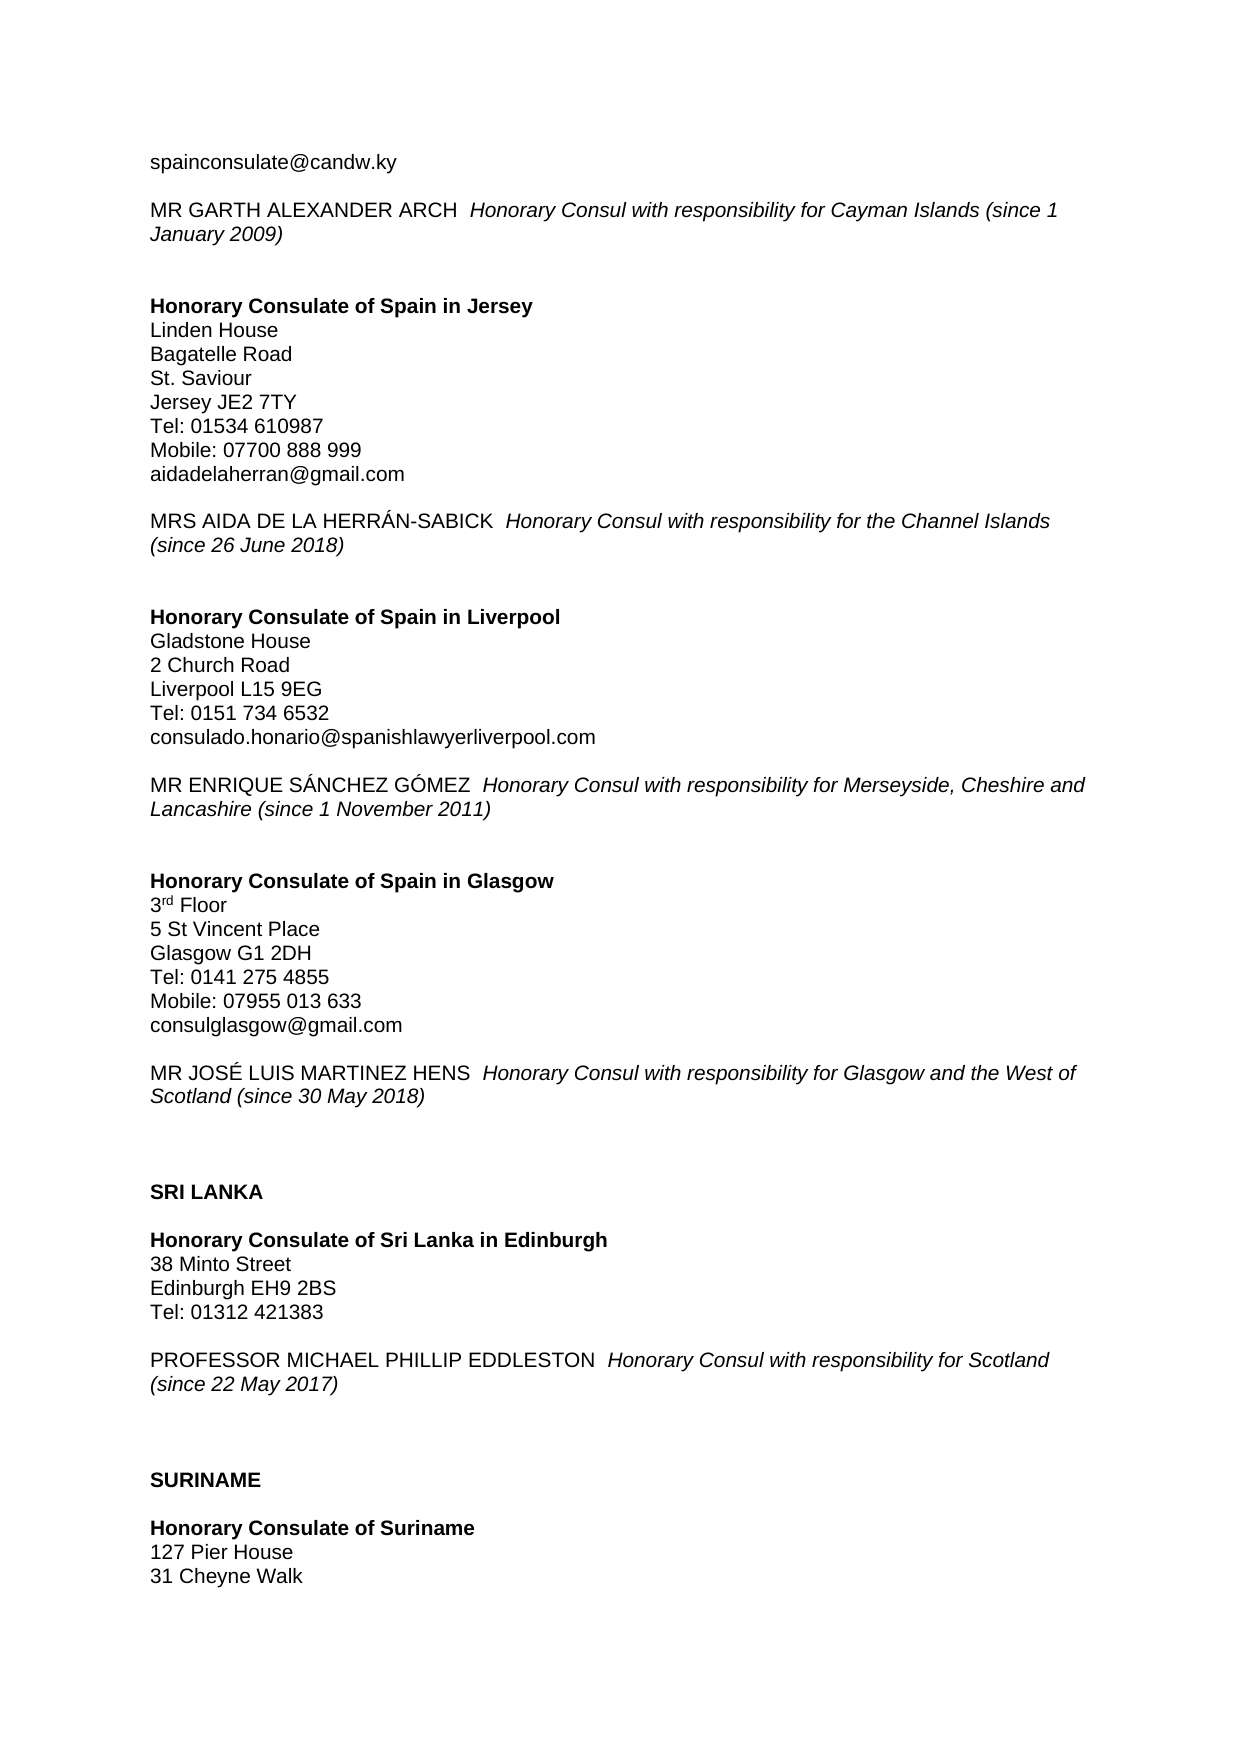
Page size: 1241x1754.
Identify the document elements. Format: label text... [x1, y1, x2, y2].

text consulado.honario@spanishlawyerliverpool.com [150, 725, 1090, 749]
text Gladstone House [150, 629, 1090, 653]
text 127 Pier House [150, 1539, 1090, 1563]
text Edinburgh EH9 2BS [150, 1276, 1090, 1300]
text Glasgow G1 2DH [150, 941, 1090, 964]
text Tel: 0141 275 4855 [150, 964, 1090, 988]
text Tel: 01312 421383 [150, 1300, 1090, 1324]
text consulglasgow@gmail.com [150, 1012, 1090, 1036]
text Linden House [150, 318, 1090, 342]
text Tel: 0151 734 6532 [150, 701, 1090, 725]
text PROFESSOR MICHAEL PHILLIP EDDLESTON Honorary Consul with responsibility for Scotland (since 22 May 2017) [150, 1348, 1090, 1396]
text SRI LANKA [150, 1180, 1090, 1204]
text MR GARTH ALEXANDER ARCH Honorary Consul with responsibility for Cayman Islands (since 1 January 2009) [150, 198, 1090, 246]
text Honorary Consulate of Spain in Liverpool [150, 605, 1090, 629]
text St. Saviour [150, 366, 1090, 389]
text spainconsulate@candw.ky [150, 150, 1090, 174]
text Honorary Consulate of Spain in Glasgow [150, 869, 1090, 893]
text Liverpool L15 9EG [150, 677, 1090, 701]
text MR JOSÉ LUIS MARTINEZ HENS Honorary Consul with responsibility for Glasgow and the West of Scotland (since 30 May 2018) [150, 1060, 1090, 1108]
text Mobile: 07955 013 633 [150, 988, 1090, 1012]
text 5 St Vincent Place [150, 917, 1090, 941]
text Mobile: 07700 888 999 [150, 437, 1090, 461]
text aidadelaherran@gmail.com [150, 461, 1090, 485]
text Honorary Consulate of Spain in Jersey [150, 294, 1090, 318]
text 3rd Floor [150, 893, 1090, 917]
text Tel: 01534 610987 [150, 413, 1090, 437]
text Jersey JE2 7TY [150, 389, 1090, 413]
text MRS AIDA DE LA HERRÁN-SABICK Honorary Consul with responsibility for the Channel Islands (since 26 June 2018) [150, 509, 1090, 557]
text SURINAME [150, 1468, 1090, 1492]
text MR ENRIQUE SÁNCHEZ GÓMEZ Honorary Consul with responsibility for Merseyside, Cheshire and Lancashire (since 1 November 2011) [150, 773, 1090, 821]
text Bagatelle Road [150, 342, 1090, 366]
text 2 Church Road [150, 653, 1090, 677]
text Honorary Consulate of Sri Lanka in Edinburgh [150, 1228, 1090, 1252]
text 38 Minto Street [150, 1252, 1090, 1276]
text Honorary Consulate of Suriname [150, 1516, 1090, 1539]
text 31 Cheyne Walk [150, 1563, 1090, 1587]
